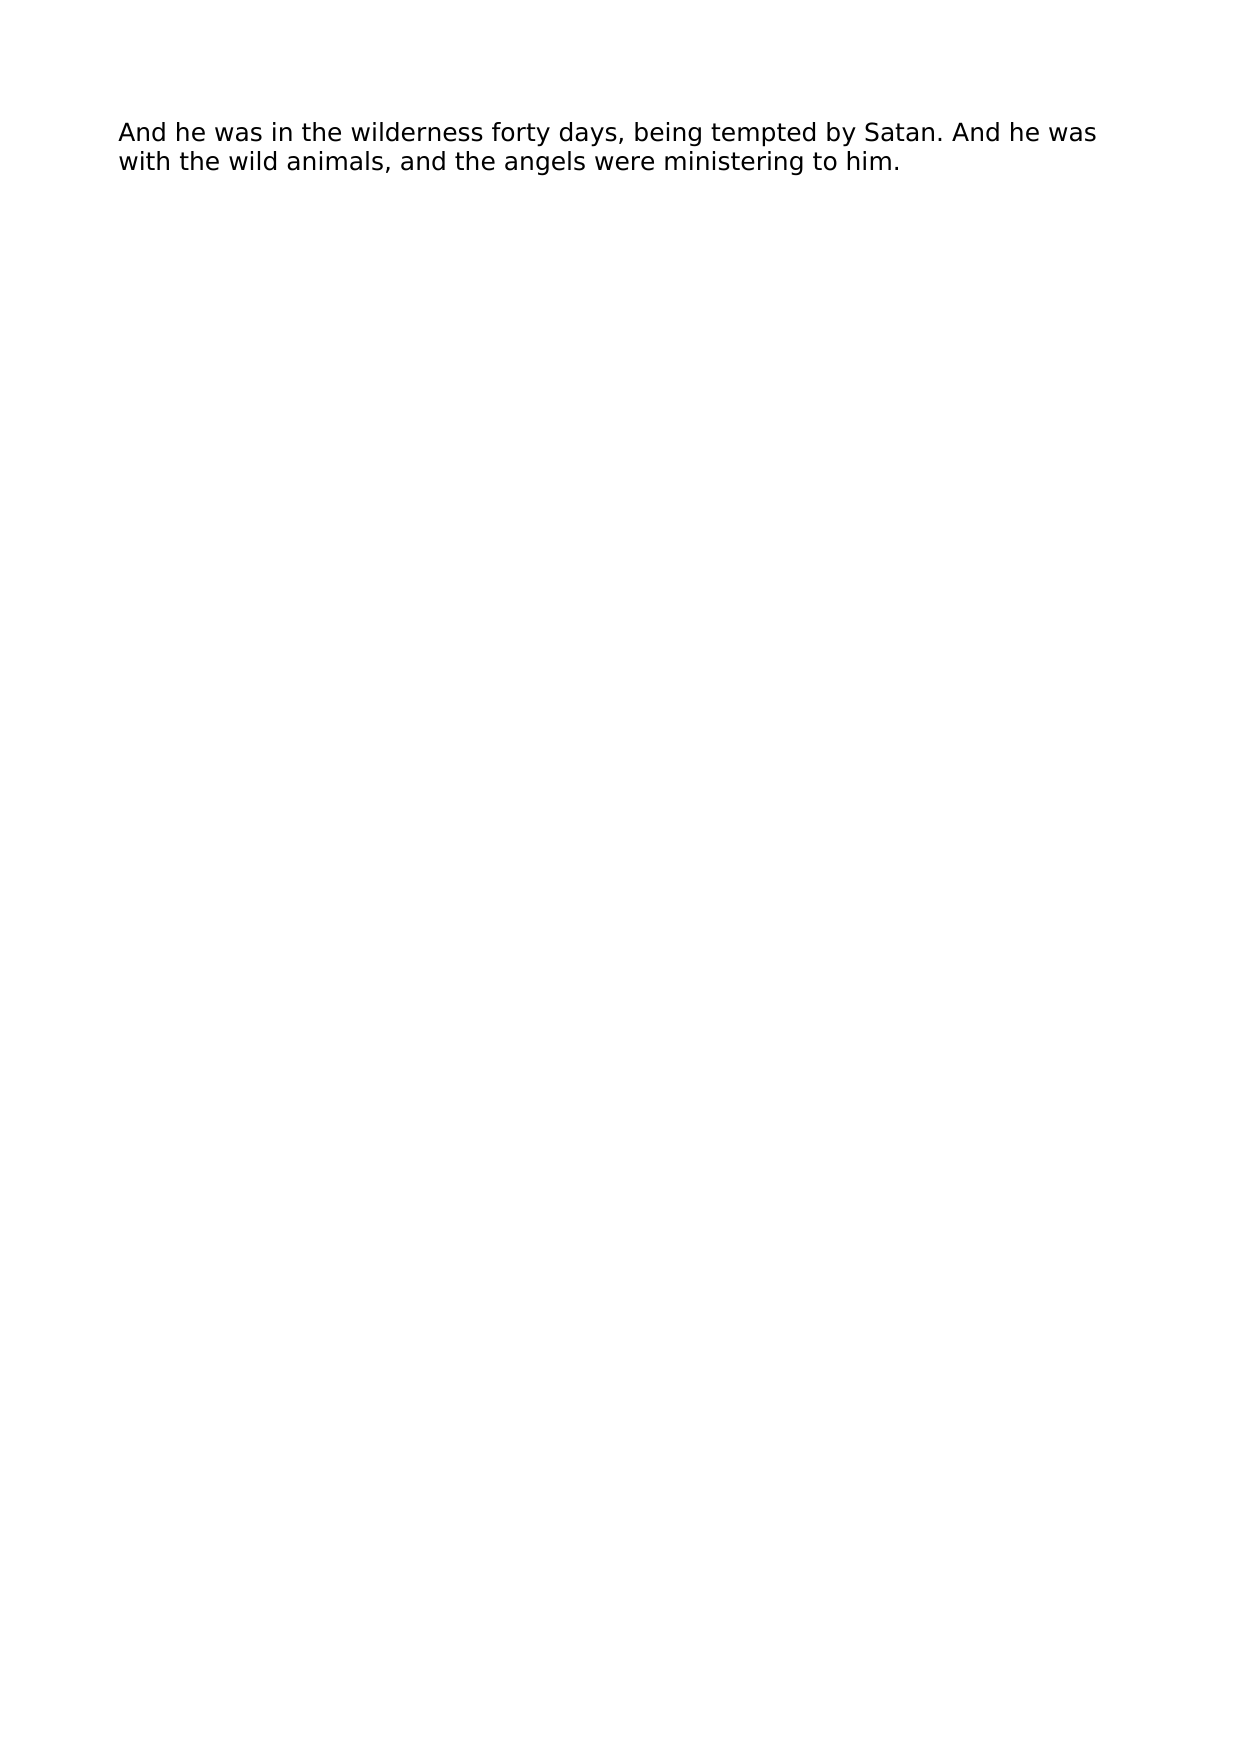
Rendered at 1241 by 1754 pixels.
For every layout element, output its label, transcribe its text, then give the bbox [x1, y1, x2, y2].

text And he was in the wilderness forty days, being tempted by Satan. And he was with the wild animals, and the angels were ministering to him. [118, 118, 1122, 176]
